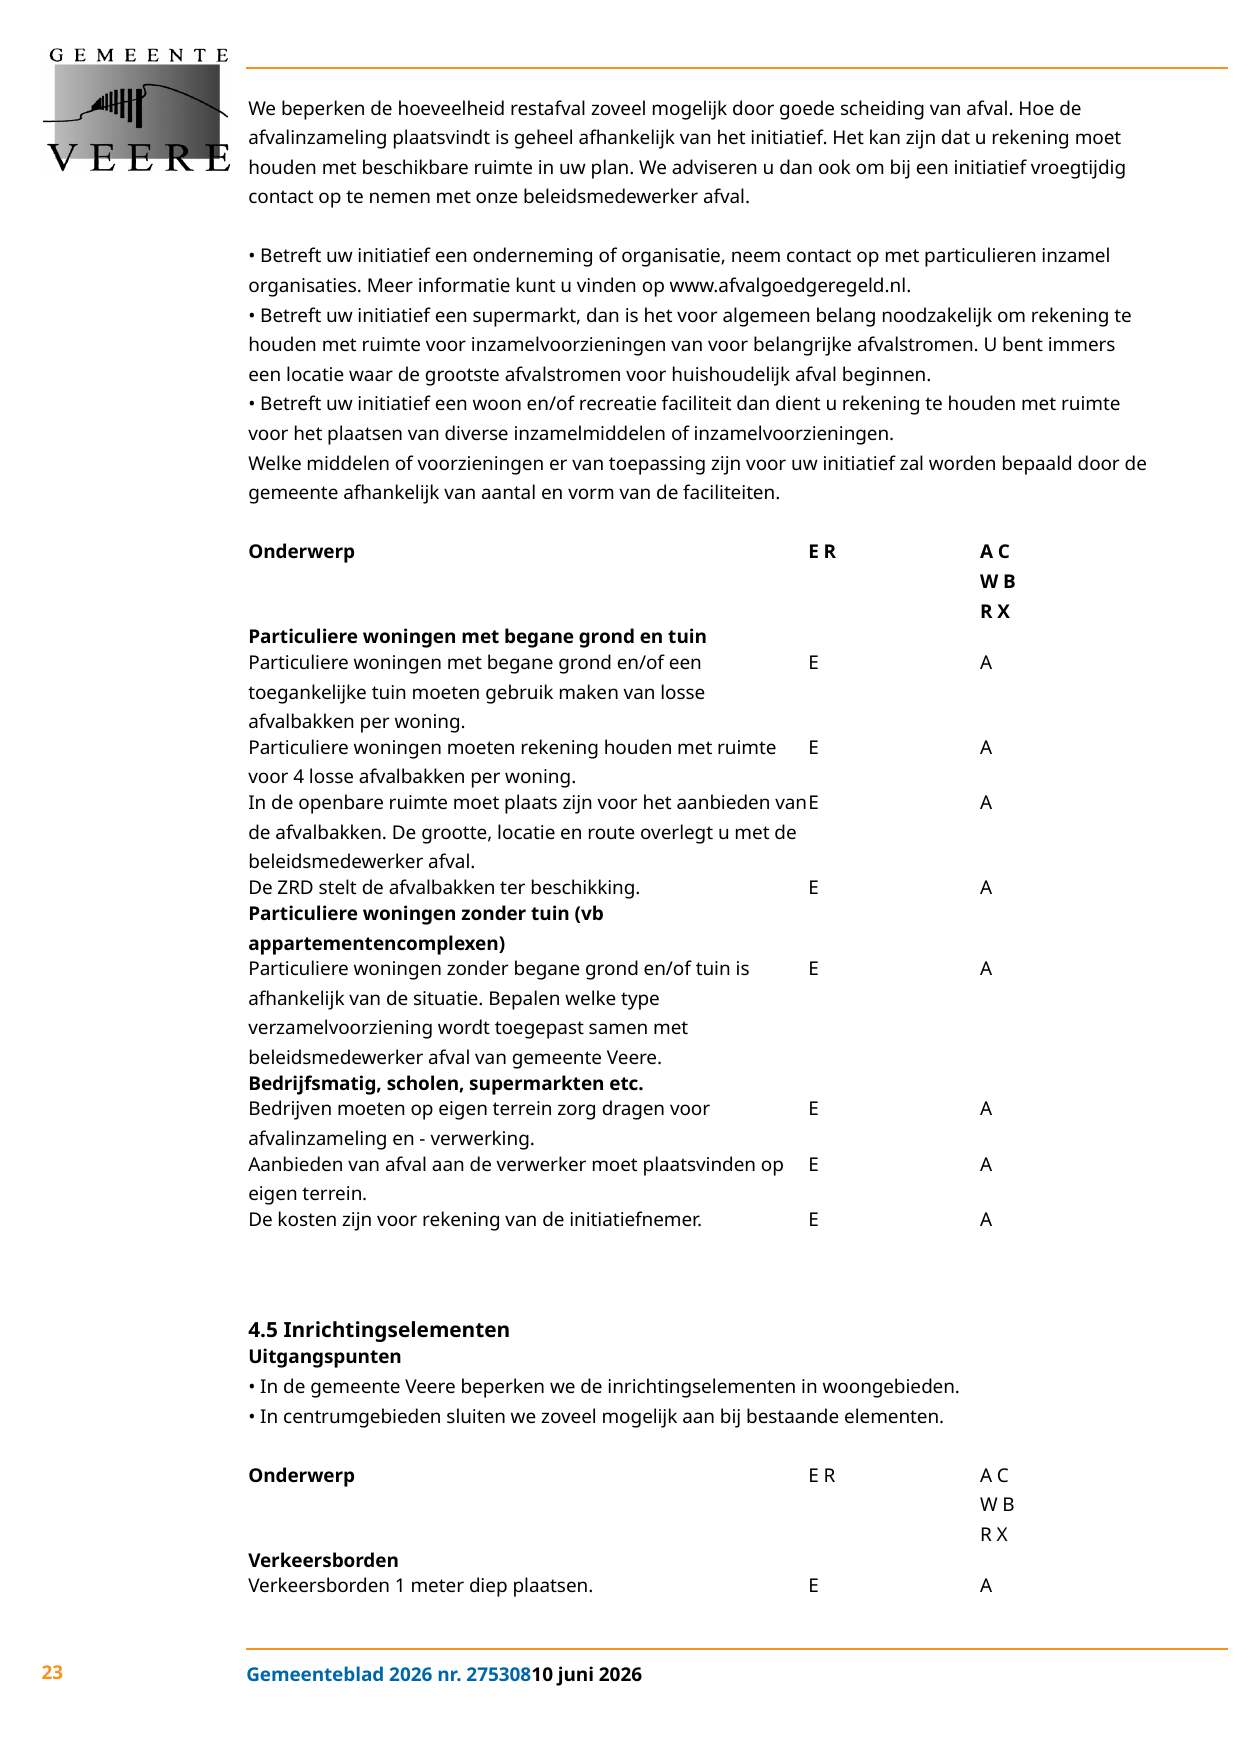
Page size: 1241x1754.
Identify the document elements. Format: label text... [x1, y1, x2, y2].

table_cell Bedrijven moeten op eigen terrein zorg dragen voor afvalinzameling en - verwerking. [248, 1096, 808, 1151]
table_cell [808, 900, 980, 955]
table_cell A [980, 874, 1152, 900]
text • In de gemeente Veere beperken we de inrichtingselementen in woongebieden. [248, 1373, 1152, 1399]
table_cell Aanbieden van afval aan de verwerker moet plaatsvinden op eigen terrein. [248, 1151, 808, 1206]
table_cell E [808, 734, 980, 789]
table_cell A [980, 1096, 1152, 1151]
table_cell [980, 1070, 1152, 1096]
table_cell [808, 1547, 980, 1573]
table_cell E [808, 1096, 980, 1151]
table_cell Particuliere woningen zonder begane grond en/of tuin is afhankelijk van de situatie. Bepalen welke type verzamelvoorziening wordt toegepast samen met beleidsmedewerker afval van gemeente Veere. [248, 955, 808, 1070]
table_cell In de openbare ruimte moet plaats zijn voor het aanbieden van de afvalbakken. De grootte, locatie en route overlegt u met de beleidsmedewerker afval. [248, 790, 808, 874]
table_cell [808, 624, 980, 649]
text • Betreft uw initiatief een supermarkt, dan is het voor algemeen belang noodzakelijk om rekening te houden met ruimte voor inzamelvoorzieningen van voor belangrijke afvalstromen. U bent immers een locatie waar de grootste afvalstromen voor huishoudelijk afval beginnen. [248, 302, 1152, 387]
text • In centrumgebieden sluiten we zoveel mogelijk aan bij bestaande elementen. [248, 1403, 1152, 1428]
table_cell Verkeersborden 1 meter diep plaatsen. [248, 1573, 808, 1598]
table_cell A [980, 1206, 1152, 1232]
text Uitgangspunten [248, 1344, 1152, 1369]
table_cell A [980, 790, 1152, 874]
table_cell De kosten zijn voor rekening van de initiatiefnemer. [248, 1206, 808, 1232]
table_cell E [808, 1573, 980, 1598]
table_cell Bedrijfsmatig, scholen, supermarkten etc. [248, 1070, 808, 1096]
table_cell [808, 1070, 980, 1096]
text Welke middelen of voorzieningen er van toepassing zijn voor uw initiatief zal worden bepaald door de gemeente afhankelijk van aantal en vorm van de faciliteiten. [248, 450, 1152, 505]
table_cell E [808, 955, 980, 1070]
table_cell A [980, 649, 1152, 734]
table_cell [980, 900, 1152, 955]
table_cell De ZRD stelt de afvalbakken ter beschikking. [248, 874, 808, 900]
table_cell A [980, 1573, 1152, 1598]
table_cell [980, 624, 1152, 649]
table_cell A [980, 1151, 1152, 1206]
text • Betreft uw initiatief een woon en/of recreatie faciliteit dan dient u rekening te houden met ruimte voor het plaatsen van diverse inzamelmiddelen of inzamelvoorzieningen. [248, 391, 1152, 446]
table_cell Particuliere woningen met begane grond en/of een toegankelijke tuin moeten gebruik maken van losse afvalbakken per woning. [248, 649, 808, 734]
text • Betreft uw initiatief een onderneming of organisatie, neem contact op met particulieren inzamel organisaties. Meer informatie kunt u vinden op www.afvalgoedgeregeld.nl. [248, 243, 1152, 298]
table_cell A [980, 734, 1152, 789]
table_cell Particuliere woningen met begane grond en tuin [248, 624, 808, 649]
table_cell Particuliere woningen moeten rekening houden met ruimte voor 4 losse afvalbakken per woning. [248, 734, 808, 789]
table_header Onderwerp [248, 1462, 808, 1547]
table_header E R [808, 539, 980, 623]
table_header A C W B R X [980, 539, 1152, 623]
table_header Onderwerp [248, 539, 808, 623]
text We beperken de hoeveelheid restafval zoveel mogelijk door goede scheiding van afval. Hoe de afvalinzameling plaatsvindt is geheel afhankelijk van het initiatief. Het kan zijn dat u rekening moet houden met beschikbare ruimte in uw plan. We adviseren u dan ook om bij een initiatief vroegtijdig contact op te nemen met onze beleidsmedewerker afval. [248, 95, 1152, 209]
table_cell Verkeersborden [248, 1547, 808, 1573]
table_cell E [808, 1151, 980, 1206]
table_cell E [808, 874, 980, 900]
table_cell E [808, 790, 980, 874]
table_cell E [808, 1206, 980, 1232]
table_cell Particuliere woningen zonder tuin (vb appartementencomplexen) [248, 900, 808, 955]
table_cell A [980, 955, 1152, 1070]
table_cell [980, 1547, 1152, 1573]
table_cell E [808, 649, 980, 734]
table_header A C W B R X [980, 1462, 1152, 1547]
text 4.5 Inrichtingselementen [248, 1315, 1152, 1344]
picture [41, 47, 231, 172]
table_header E R [808, 1462, 980, 1547]
